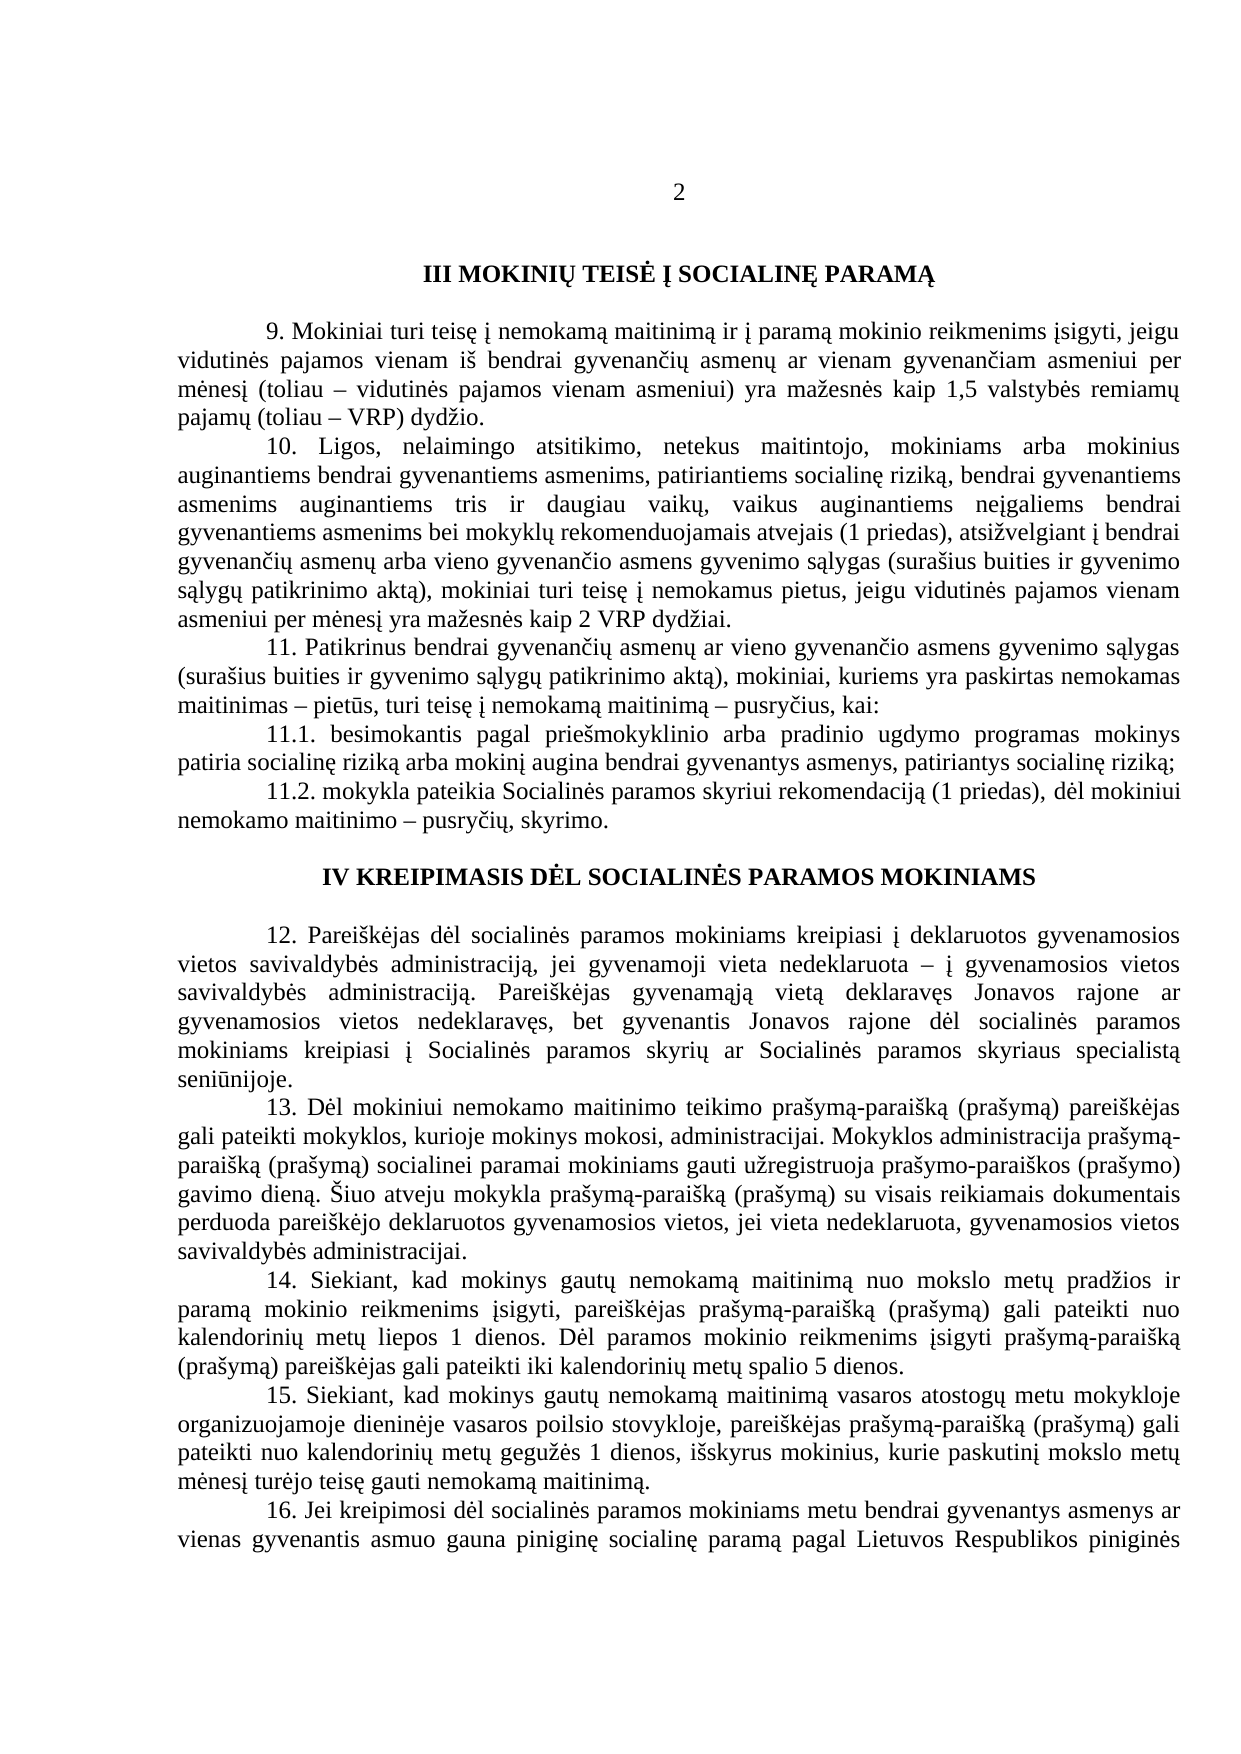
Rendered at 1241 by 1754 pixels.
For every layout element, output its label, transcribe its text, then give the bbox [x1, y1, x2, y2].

text IV KREIPIMASIS DĖL SOCIALINĖS PARAMOS MOKINIAMS [177, 862, 1181, 891]
text 10. Ligos, nelaimingo atsitikimo, netekus maitintojo, mokiniams arba mokinius auginantiems bendrai gyvenantiems asmenims, patiriantiems socialinę riziką, bendrai gyvenantiems asmenims auginantiems tris ir daugiau vaikų, vaikus auginantiems neįgaliems bendrai gyvenantiems asmenims bei mokyklų rekomenduojamais atvejais (1 priedas), atsižvelgiant į bendrai gyvenančių asmenų arba vieno gyvenančio asmens gyvenimo sąlygas (surašius buities ir gyvenimo sąlygų patikrinimo aktą), mokiniai turi teisę į nemokamus pietus, jeigu vidutinės pajamos vienam asmeniui per mėnesį yra mažesnės kaip 2 VRP dydžiai. [177, 431, 1181, 632]
text 11.2. mokykla pateikia Socialinės paramos skyriui rekomendaciją (1 priedas), dėl mokiniui nemokamo maitinimo – pusryčių, skyrimo. [177, 776, 1181, 834]
text 15. Siekiant, kad mokinys gautų nemokamą maitinimą vasaros atostogų metu mokykloje organizuojamoje dieninėje vasaros poilsio stovykloje, pareiškėjas prašymą-paraišką (prašymą) gali pateikti nuo kalendorinių metų gegužės 1 dienos, išskyrus mokinius, kurie paskutinį mokslo metų mėnesį turėjo teisę gauti nemokamą maitinimą. [177, 1380, 1181, 1495]
text 11. Patikrinus bendrai gyvenančių asmenų ar vieno gyvenančio asmens gyvenimo sąlygas (surašius buities ir gyvenimo sąlygų patikrinimo aktą), mokiniai, kuriems yra paskirtas nemokamas maitinimas – pietūs, turi teisę į nemokamą maitinimą – pusryčius, kai: [177, 632, 1181, 719]
text 9. Mokiniai turi teisę į nemokamą maitinimą ir į paramą mokinio reikmenims įsigyti, jeigu vidutinės pajamos vienam iš bendrai gyvenančių asmenų ar vienam gyvenančiam asmeniui per mėnesį (toliau – vidutinės pajamos vienam asmeniui) yra mažesnės kaip 1,5 valstybės remiamų pajamų (toliau – VRP) dydžio. [177, 316, 1181, 431]
text 12. Pareiškėjas dėl socialinės paramos mokiniams kreipiasi į deklaruotos gyvenamosios vietos savivaldybės administraciją, jei gyvenamoji vieta nedeklaruota – į gyvenamosios vietos savivaldybės administraciją. Pareiškėjas gyvenamąją vietą deklaravęs Jonavos rajone ar gyvenamosios vietos nedeklaravęs, bet gyvenantis Jonavos rajone dėl socialinės paramos mokiniams kreipiasi į Socialinės paramos skyrių ar Socialinės paramos skyriaus specialistą seniūnijoje. [177, 920, 1181, 1092]
text III MOKINIŲ TEISĖ Į SOCIALINĘ PARAMĄ [177, 259, 1181, 287]
text 11.1. besimokantis pagal priešmokyklinio arba pradinio ugdymo programas mokinys patiria socialinę riziką arba mokinį augina bendrai gyvenantys asmenys, patiriantys socialinę riziką; [177, 719, 1181, 776]
text 16. Jei kreipimosi dėl socialinės paramos mokiniams metu bendrai gyvenantys asmenys ar vienas gyvenantis asmuo gauna piniginę socialinę paramą pagal Lietuvos Respublikos piniginės [177, 1495, 1181, 1552]
text 14. Siekiant, kad mokinys gautų nemokamą maitinimą nuo mokslo metų pradžios ir paramą mokinio reikmenims įsigyti, pareiškėjas prašymą-paraišką (prašymą) gali pateikti nuo kalendorinių metų liepos 1 dienos. Dėl paramos mokinio reikmenims įsigyti prašymą-paraišką (prašymą) pareiškėjas gali pateikti iki kalendorinių metų spalio 5 dienos. [177, 1265, 1181, 1380]
text 13. Dėl mokiniui nemokamo maitinimo teikimo prašymą-paraišką (prašymą) pareiškėjas gali pateikti mokyklos, kurioje mokinys mokosi, administracijai. Mokyklos administracija prašymą- paraišką (prašymą) socialinei paramai mokiniams gauti užregistruoja prašymo-paraiškos (prašymo) gavimo dieną. Šiuo atveju mokykla prašymą-paraišką (prašymą) su visais reikiamais dokumentais perduoda pareiškėjo deklaruotos gyvenamosios vietos, jei vieta nedeklaruota, gyvenamosios vietos savivaldybės administracijai. [177, 1092, 1181, 1265]
